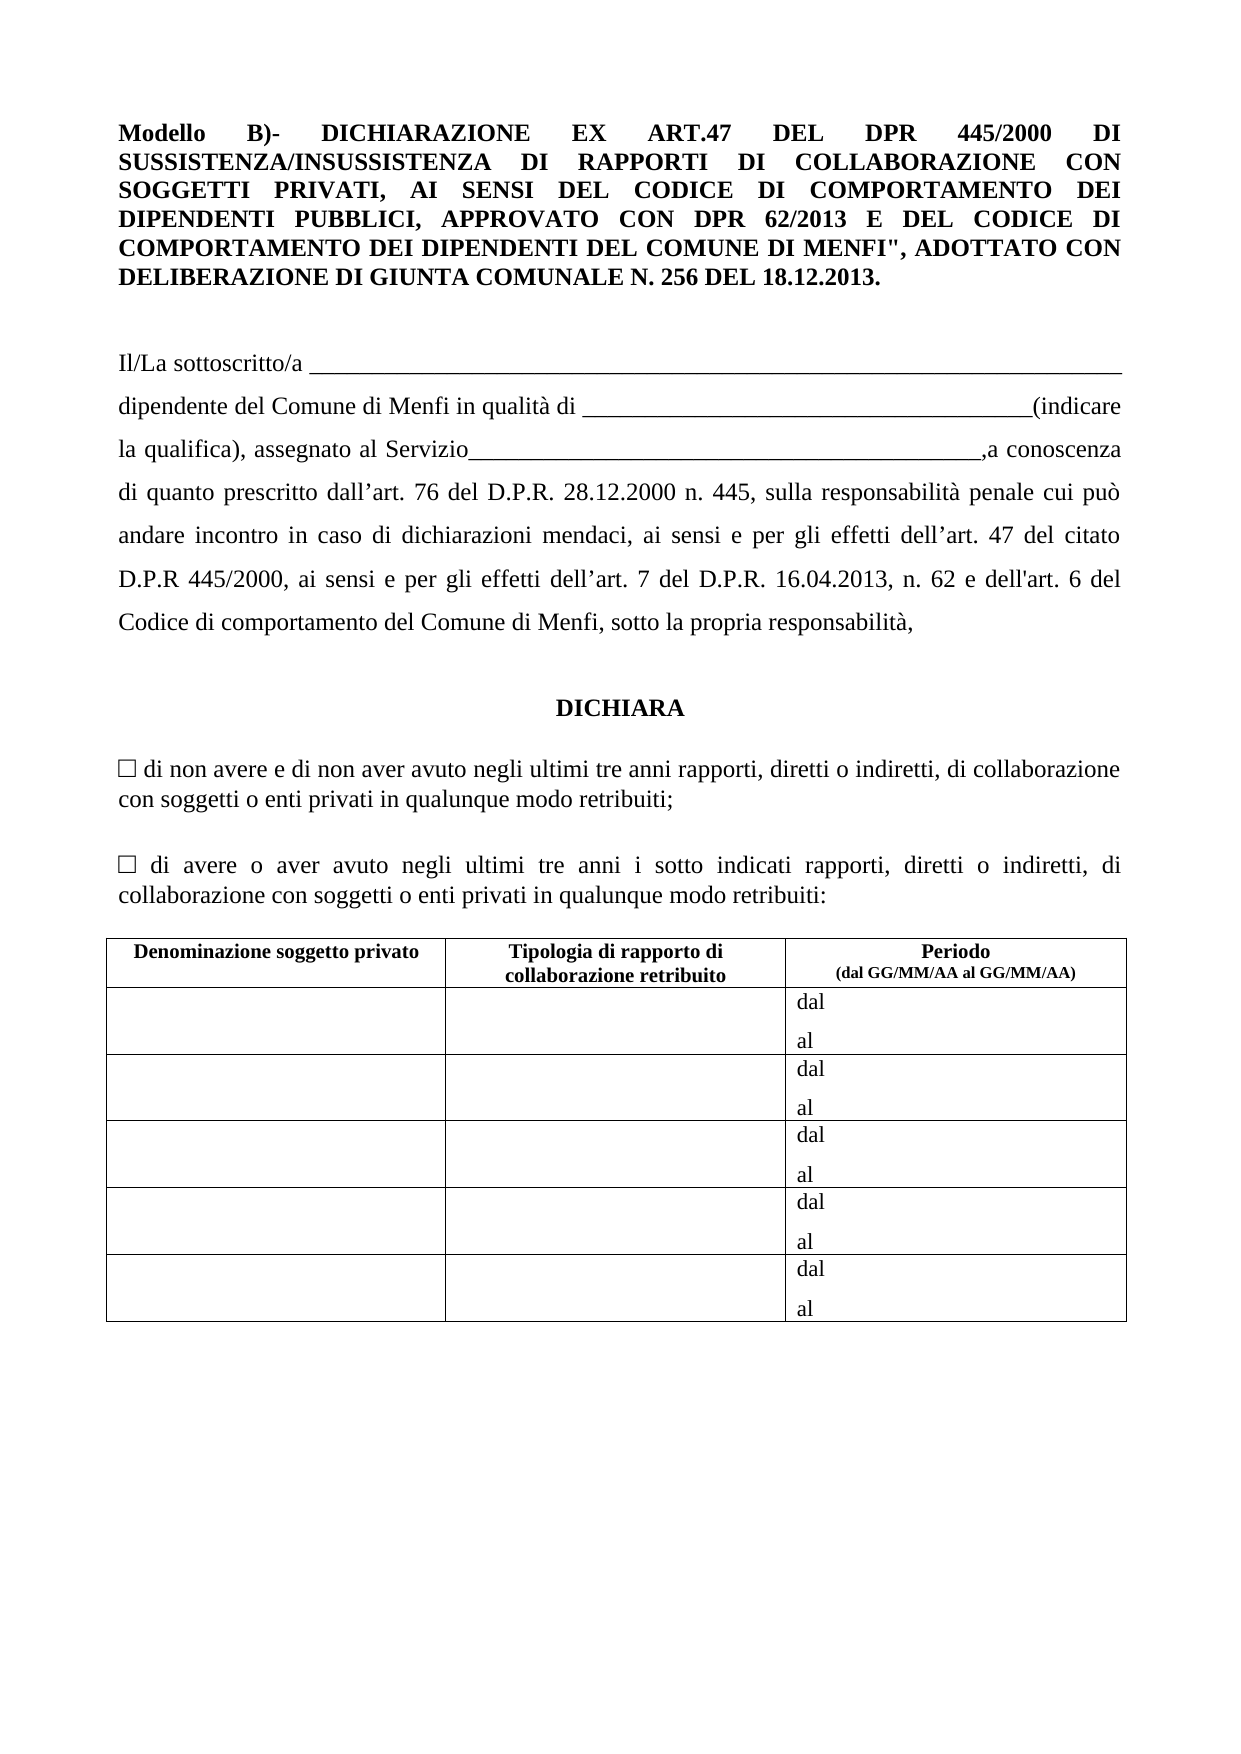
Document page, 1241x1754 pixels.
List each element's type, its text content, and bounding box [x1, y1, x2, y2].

table_cell [446, 1121, 785, 1187]
text Modello B)- DICHIARAZIONE EX ART.47 DEL DPR 445/2000 DI SUSSISTENZA/INSUSSISTENZA DI RAPPORTI DI COLLABORAZIONE CON SOGGETTI PRIVATI, AI SENSI DEL CODICE DI COMPORTAMENTO DEI DIPENDENTI PUBBLICI, APPROVATO CON DPR 62/2013 E DEL CODICE DI COMPORTAMENTO DEI DIPENDENTI DEL COMUNE DI MENFI", ADOTTATO CON DELIBERAZIONE DI GIUNTA COMUNALE N. 256 DEL 18.12.2013. [118, 118, 1122, 291]
text □ di avere o aver avuto negli ultimi tre anni i sotto indicati rapporti, diretti o indiretti, di collaborazione con soggetti o enti privati in qualunque modo retribuiti: [118, 846, 1122, 909]
text Il/La sottoscritto/a _________________________________________________________________ dipendente del Comune di Menfi in qualità di ____________________________________(indicare la qualifica), assegnato al Servizio_________________________________________,a conoscenza di quanto prescritto dall’art. 76 del D.P.R. 28.12.2000 n. 445, sulla responsabilità penale cui può andare incontro in caso di dichiarazioni mendaci, ai sensi e per gli effetti dell’art. 47 del citato D.P.R 445/2000, ai sensi e per gli effetti dell’art. 7 del D.P.R. 16.04.2013, n. 62 e dell'art. 6 del Codice di comportamento del Comune di Menfi, sotto la propria responsabilità, [118, 348, 1122, 636]
table_cell [446, 1055, 785, 1120]
table_cell dal al [786, 1055, 1126, 1120]
table_cell [446, 1255, 785, 1321]
table_cell [107, 1055, 445, 1120]
table_cell dal al [786, 1121, 1126, 1187]
table_cell dal al [786, 988, 1126, 1053]
table_header Denominazione soggetto privato [107, 939, 445, 987]
table_cell [107, 1121, 445, 1187]
table_cell [446, 988, 785, 1053]
table_header Periodo (dal GG/MM/AA al GG/MM/AA) [786, 939, 1126, 987]
table_cell [107, 1188, 445, 1254]
table_cell [107, 988, 445, 1053]
text DICHIARA [118, 693, 1122, 722]
table_header Tipologia di rapporto di collaborazione retribuito [446, 939, 785, 987]
table_cell dal al [786, 1255, 1126, 1321]
text □ di non avere e di non aver avuto negli ultimi tre anni rapporti, diretti o indiretti, di collaborazione con soggetti o enti privati in qualunque modo retribuiti; [118, 751, 1122, 813]
table_cell dal al [786, 1188, 1126, 1254]
table_cell [446, 1188, 785, 1254]
table_cell [107, 1255, 445, 1321]
